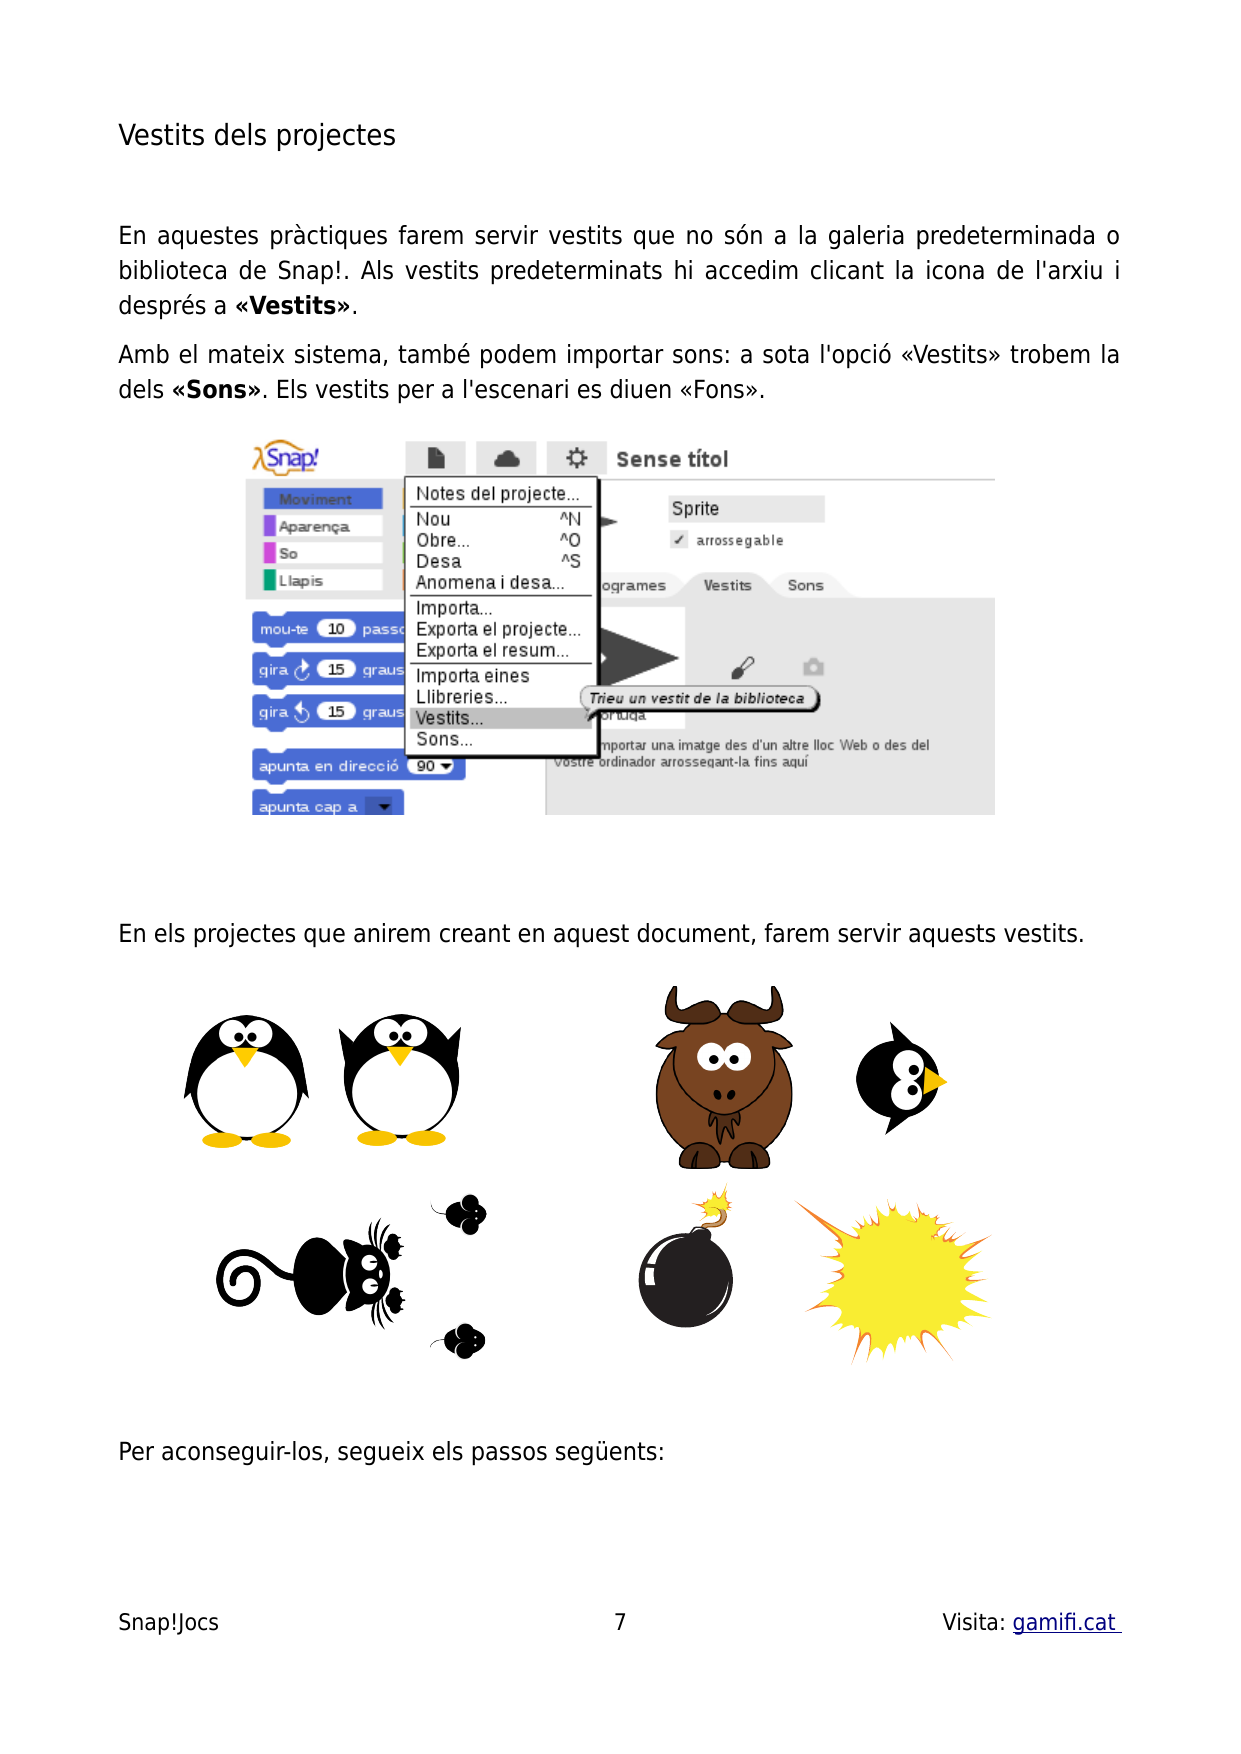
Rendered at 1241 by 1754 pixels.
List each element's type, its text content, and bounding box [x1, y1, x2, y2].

subtitle Vestits dels projectes [118, 118, 1122, 152]
picture [338, 1014, 461, 1146]
picture [216, 1217, 406, 1330]
text En aquestes pràctiques farem servir vestits que no són a la galeria predeterminada o biblioteca de Snap!. Als vestits predeterminats hi accedim clicant la icona de l'arxiu i després a «Vestits». [118, 221, 1122, 320]
picture [430, 1193, 487, 1236]
picture [856, 1021, 948, 1135]
picture [430, 1322, 486, 1360]
picture [183, 1015, 309, 1148]
picture [655, 986, 793, 1169]
picture [245, 437, 995, 815]
text Per aconseguir-los, segueix els passos següents: [118, 1437, 1122, 1467]
text En els projectes que anirem creant en aquest document, farem servir aquests vestits. [118, 919, 1122, 948]
text Amb el mateix sistema, també podem importar sons: a sota l'opció «Vestits» trobem la dels «Sons». Els vestits per a l'escenari es diuen «Fons». [118, 341, 1122, 405]
